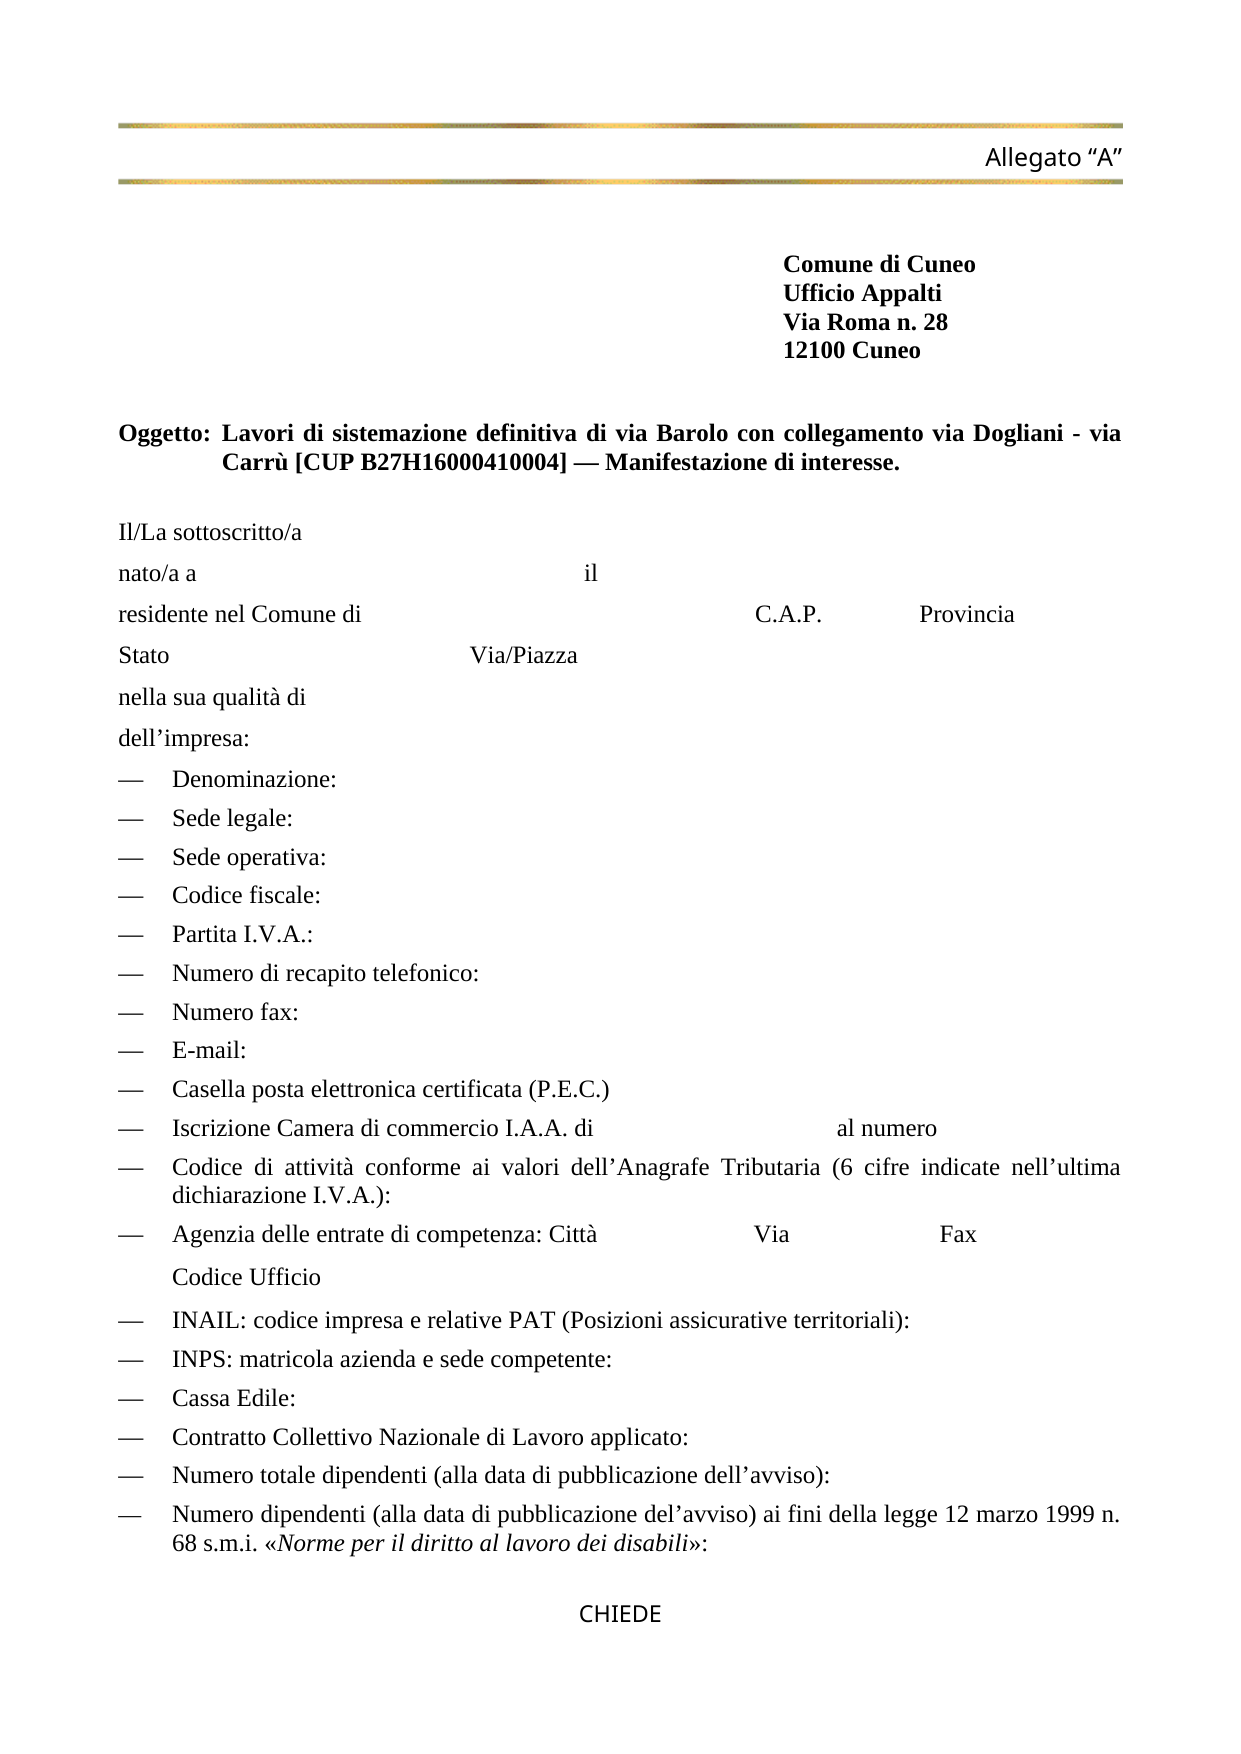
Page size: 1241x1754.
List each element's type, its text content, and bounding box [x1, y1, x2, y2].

list Numero fax: [118, 997, 1122, 1026]
list Agenzia delle entrate di competenza: Città Via Fax [118, 1219, 1122, 1248]
text Codice Ufficio [118, 1262, 1122, 1291]
text chiede [118, 1592, 1122, 1631]
text dell’impresa: [118, 723, 1122, 752]
text Comune di Cuneo [783, 249, 1122, 278]
list Sede operativa: [118, 842, 1122, 871]
list INPS: matricola azienda e sede competente: [118, 1344, 1122, 1373]
list Partita I.V.A.: [118, 919, 1122, 948]
text residente nel Comune di C.A.P. Provincia [118, 599, 1122, 628]
list Numero dipendenti (alla data di pubblicazione del’avviso) ai fini della legge 12 marzo 1999 n. 68 s.m.i. «Norme per il diritto al lavoro dei disabili»: [118, 1499, 1122, 1557]
subtitle [118, 185, 1122, 192]
text Ufficio Appalti [783, 278, 1122, 307]
list Denominazione: [118, 764, 1122, 793]
list Iscrizione Camera di commercio I.A.A. di al numero [118, 1113, 1122, 1142]
text Il/La sottoscritto/a [118, 517, 1122, 546]
list Contratto Collettivo Nazionale di Lavoro applicato: [118, 1422, 1122, 1451]
list INAIL: codice impresa e relative PAT (Posizioni assicurative territoriali): [118, 1306, 1122, 1334]
list Sede legale: [118, 803, 1122, 832]
text nella sua qualità di [118, 682, 1122, 711]
list Codice di attività conforme ai valori dell’Anagrafe Tributaria (6 cifre indicate nell’ultima dichiarazione I.V.A.): [118, 1152, 1122, 1209]
list Codice fiscale: [118, 881, 1122, 909]
text nato/a a il [118, 558, 1122, 587]
list Casella posta elettronica certificata (P.E.C.) [118, 1074, 1122, 1103]
text Stato Via/Piazza [118, 641, 1122, 669]
list E-mail: [118, 1036, 1122, 1064]
text 12100 Cuneo [783, 336, 1122, 364]
list Cassa Edile: [118, 1383, 1122, 1412]
list Numero di recapito telefonico: [118, 958, 1122, 987]
text Oggetto: Lavori di sistemazione definitiva di via Barolo con collegamento via Dogliani - via Carrù [CUP B27H16000410004] — Manifestazione di interesse. [118, 418, 1122, 476]
text Via Roma n. 28 [783, 307, 1122, 336]
subtitle Allegato “A” [118, 135, 1122, 178]
list Numero totale dipendenti (alla data di pubblicazione dell’avviso): [118, 1461, 1122, 1489]
